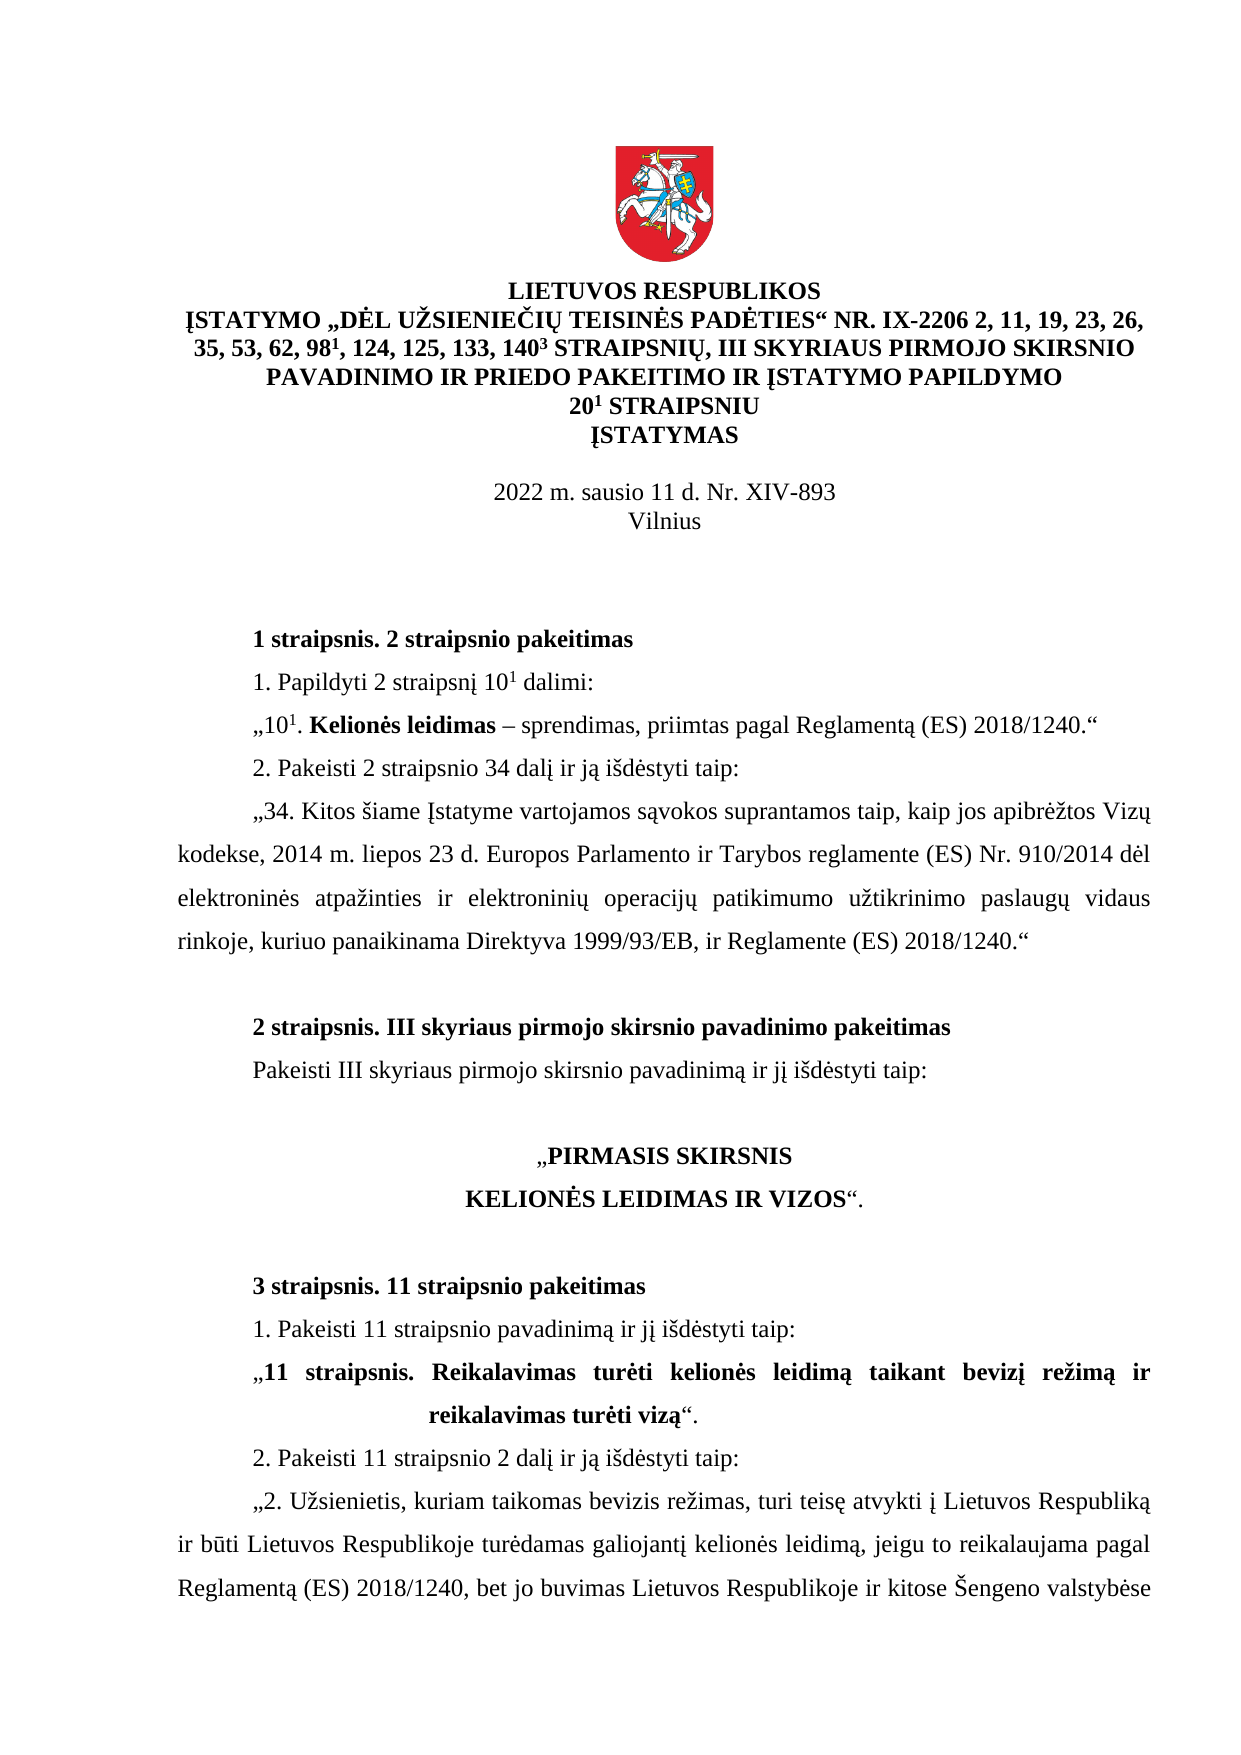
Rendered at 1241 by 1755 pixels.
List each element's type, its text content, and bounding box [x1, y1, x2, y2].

text 2. Pakeisti 2 straipsnio 34 dalį ir ją išdėstyti taip: [177, 753, 1152, 782]
text „2. Užsienietis, kuriam taikomas bevizis režimas, turi teisę atvykti į Lietuvos Respubliką ir būti Lietuvos Respublikoje turėdamas galiojantį kelionės leidimą, jeigu to reikalaujama pagal Reglamentą (ES) 2018/1240, bet jo buvimas Lietuvos Respublikoje ir kitose Šengeno valstybėse [177, 1486, 1152, 1601]
text 2 straipsnis. III skyriaus pirmojo skirsnio pavadinimo pakeitimas [177, 1012, 1152, 1041]
text 3 straipsnis. 11 straipsnio pakeitimas [177, 1271, 1152, 1299]
text Pakeisti III skyriaus pirmojo skirsnio pavadinimą ir jį išdėstyti taip: [177, 1055, 1152, 1084]
text 2. Pakeisti 11 straipsnio 2 dalį ir ją išdėstyti taip: [177, 1443, 1152, 1472]
text 1. Pakeisti 11 straipsnio pavadinimą ir jį išdėstyti taip: [177, 1314, 1152, 1343]
text KELIONĖS LEIDIMAS IR VIZOS“. [177, 1184, 1152, 1213]
text „101. Kelionės leidimas – sprendimas, priimtas pagal Reglamentą (ES) 2018/1240.“ [177, 710, 1152, 739]
text Vilnius [177, 506, 1152, 535]
text 2022 m. sausio 11 d. Nr. XIV-893 [177, 477, 1152, 506]
text 1 straipsnis. 2 straipsnio pakeitimas [177, 624, 1152, 653]
text „34. Kitos šiame Įstatyme vartojamos sąvokos suprantamos taip, kaip jos apibrėžtos Vizų kodekse, 2014 m. liepos 23 d. Europos Parlamento ir Tarybos reglamente (ES) Nr. 910/2014 dėl elektroninės atpažinties ir elektroninių operacijų patikimumo užtikrinimo paslaugų vidaus rinkoje, kuriuo panaikinama Direktyva 1999/93/EB, ir Reglamente (ES) 2018/1240.“ [177, 796, 1152, 954]
text „11 straipsnis. Reikalavimas turėti kelionės leidimą taikant bevizį režimą ir reikalavimas turėti vizą“. [252, 1357, 1152, 1429]
text ĮSTATYMAS [177, 420, 1152, 448]
text 1. Papildyti 2 straipsnį 101 dalimi: [177, 667, 1152, 696]
text „PIRMASIS SKIRSNIS [177, 1141, 1152, 1170]
text ĮSTATYMO „DĖL UŽSIENIEČIŲ TEISINĖS PADĖTIES“ NR. IX-2206 2, 11, 19, 23, 26, 35, 53, 62, 981, 124, 125, 133, 1403 STRAIPSNIŲ, III SKYRIAUS PIRMOJO SKIRSNIO PAVADINIMO IR PRIEDO PAKEITIMO IR ĮSTATYMO PAPILDYMO 201 STRAIPSNIU [177, 305, 1152, 420]
text LIETUVOS RESPUBLIKOS [177, 276, 1152, 305]
